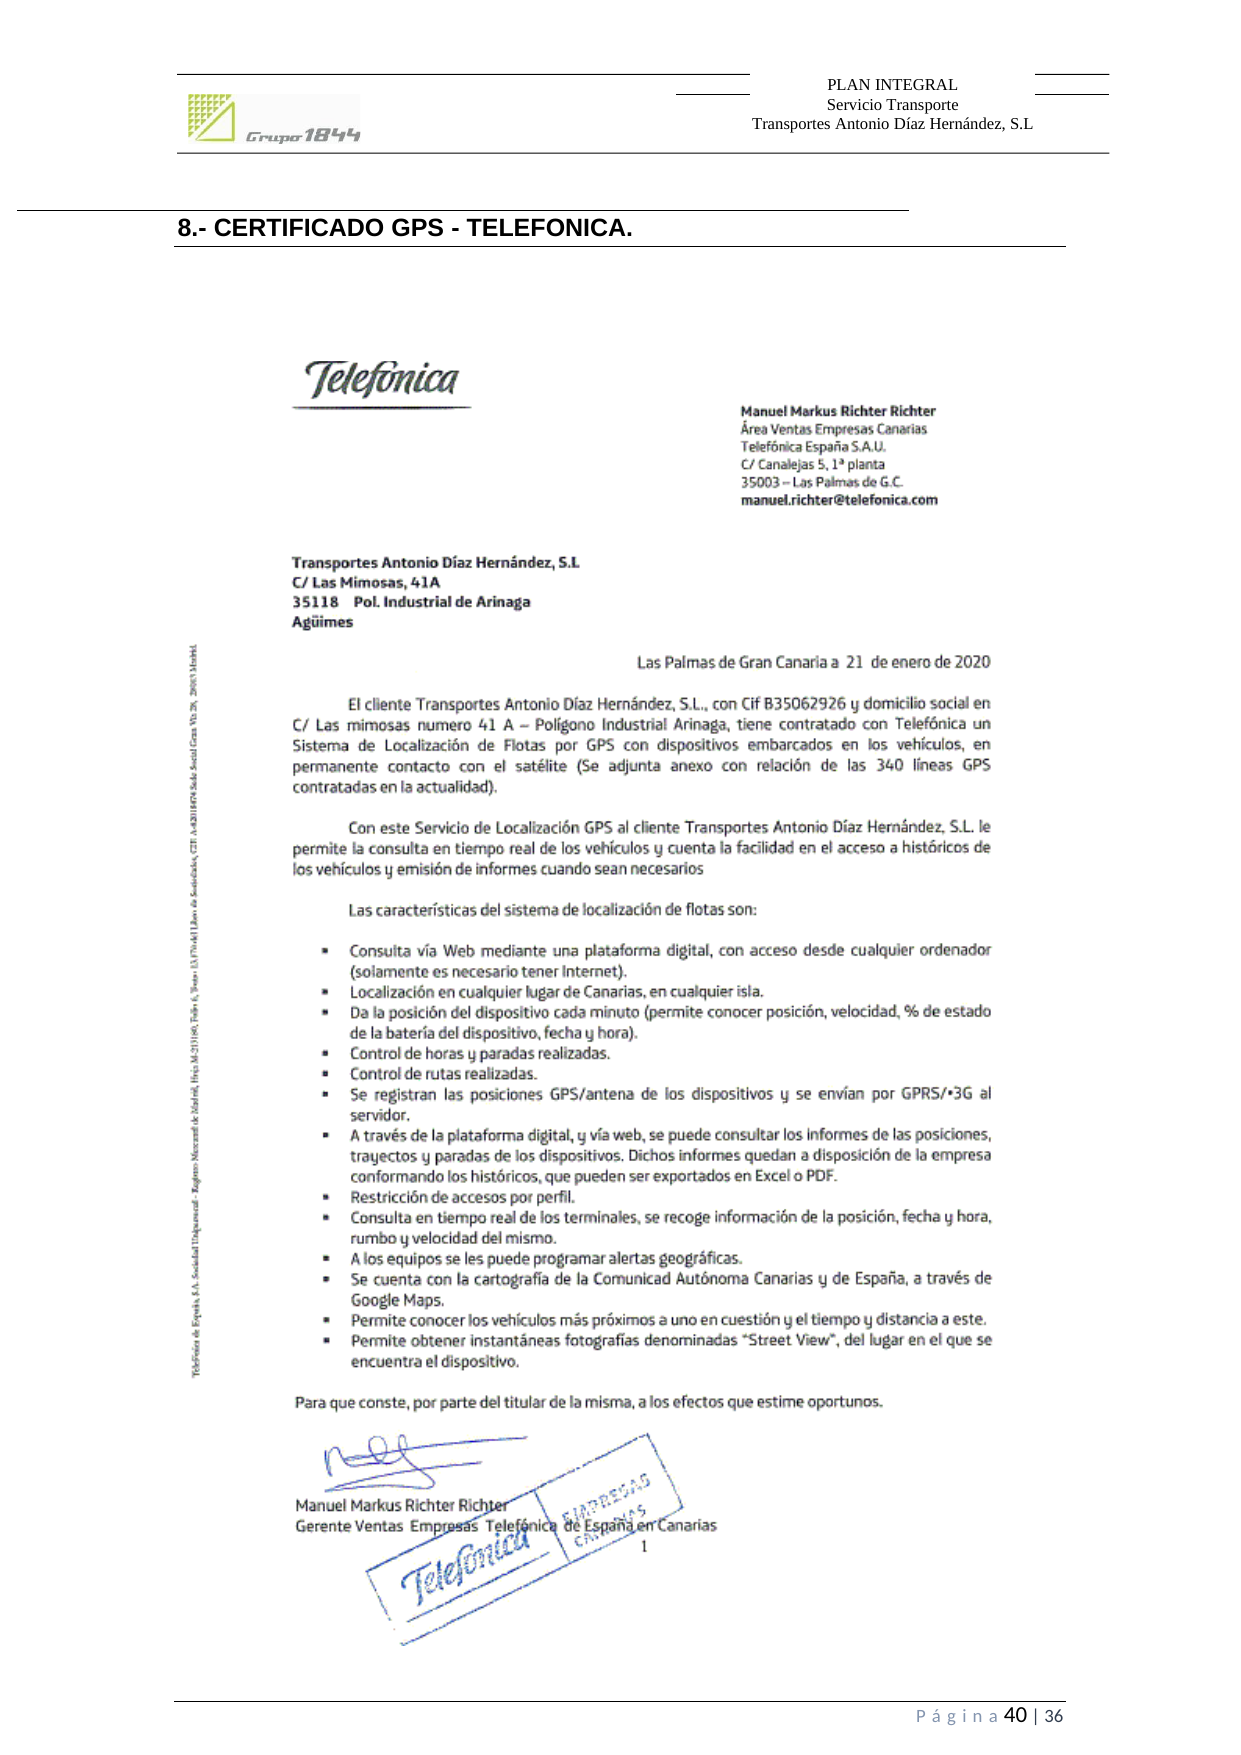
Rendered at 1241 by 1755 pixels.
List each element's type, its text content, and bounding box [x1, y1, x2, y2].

subtitle 8.- CERTIFICADO GPS - TELEFONICA. [177, 213, 1211, 241]
